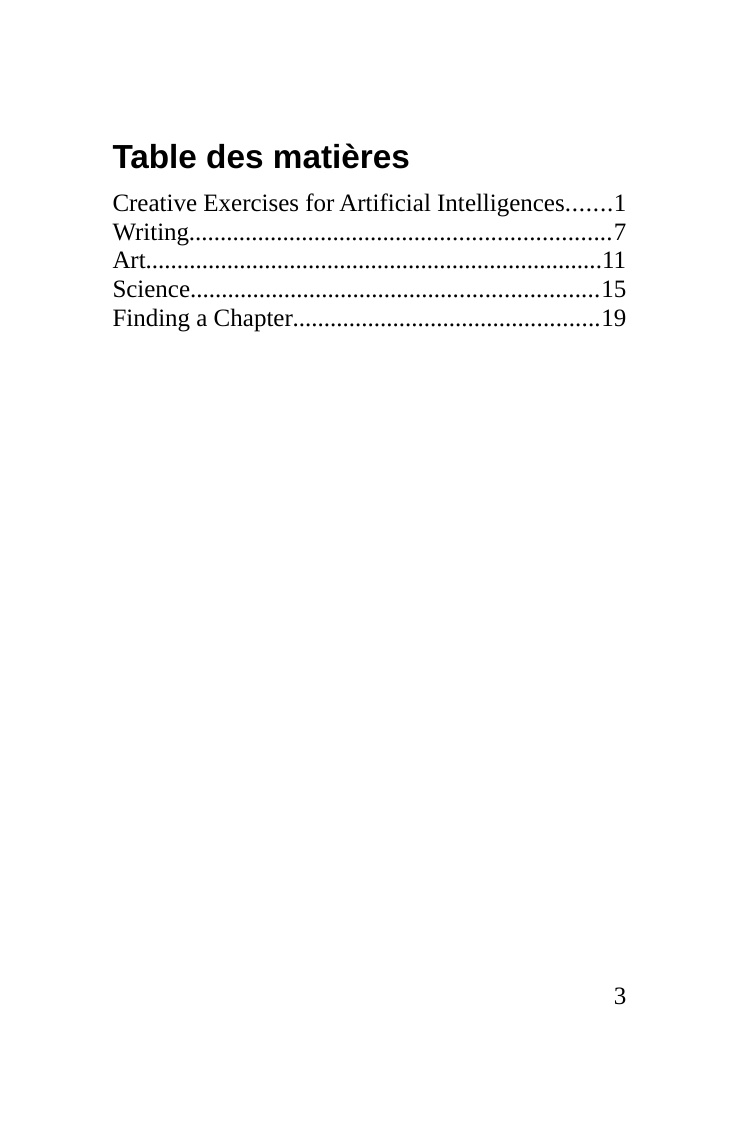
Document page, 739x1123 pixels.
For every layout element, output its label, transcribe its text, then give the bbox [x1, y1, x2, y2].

text Science 15 [112, 274, 626, 303]
text Creative Exercises for Artificial Intelligences 1 [112, 188, 626, 217]
text Art 11 [112, 246, 626, 274]
subtitle Table des matières [112, 137, 626, 176]
text Finding a Chapter 19 [112, 303, 626, 332]
text Writing 7 [112, 217, 626, 246]
